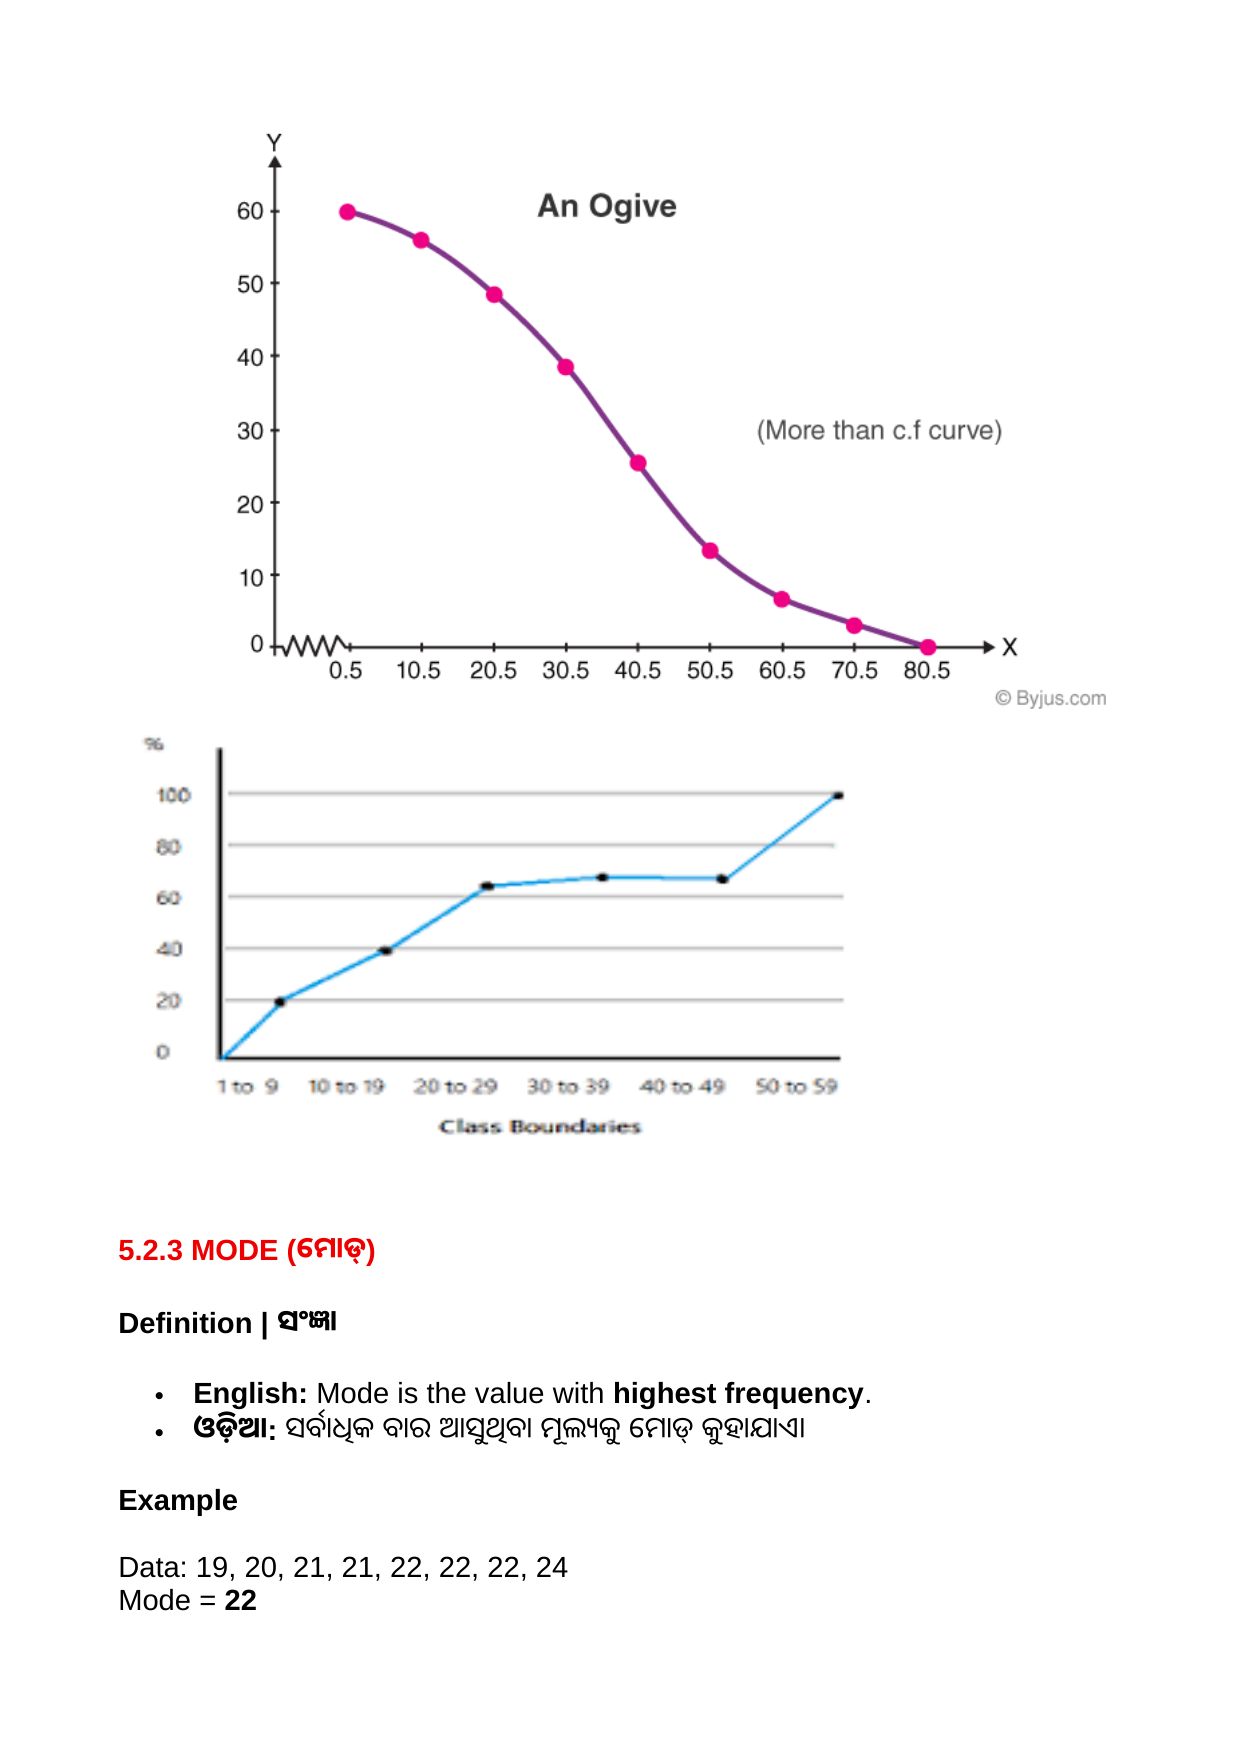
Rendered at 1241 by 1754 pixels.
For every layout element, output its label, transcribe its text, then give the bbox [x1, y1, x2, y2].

text Definition | ସଂଜ୍ଞା [118, 1303, 1122, 1342]
text Example [118, 1483, 1122, 1516]
list ଓଡ଼ିଆ: ସର୍ବାଧିକ ବାର ଆସୁଥିବା ମୂଲ୍ୟକୁ ମୋଡ୍ କୁହାଯାଏ। [156, 1409, 1122, 1449]
list English: Mode is the value with highest frequency. [156, 1376, 1122, 1409]
text 5.2.3 MODE (ମୋଡ୍) [118, 1229, 1122, 1269]
text Data: 19, 20, 21, 21, 22, 22, 22, 24 Mode = 22 [118, 1550, 1122, 1617]
